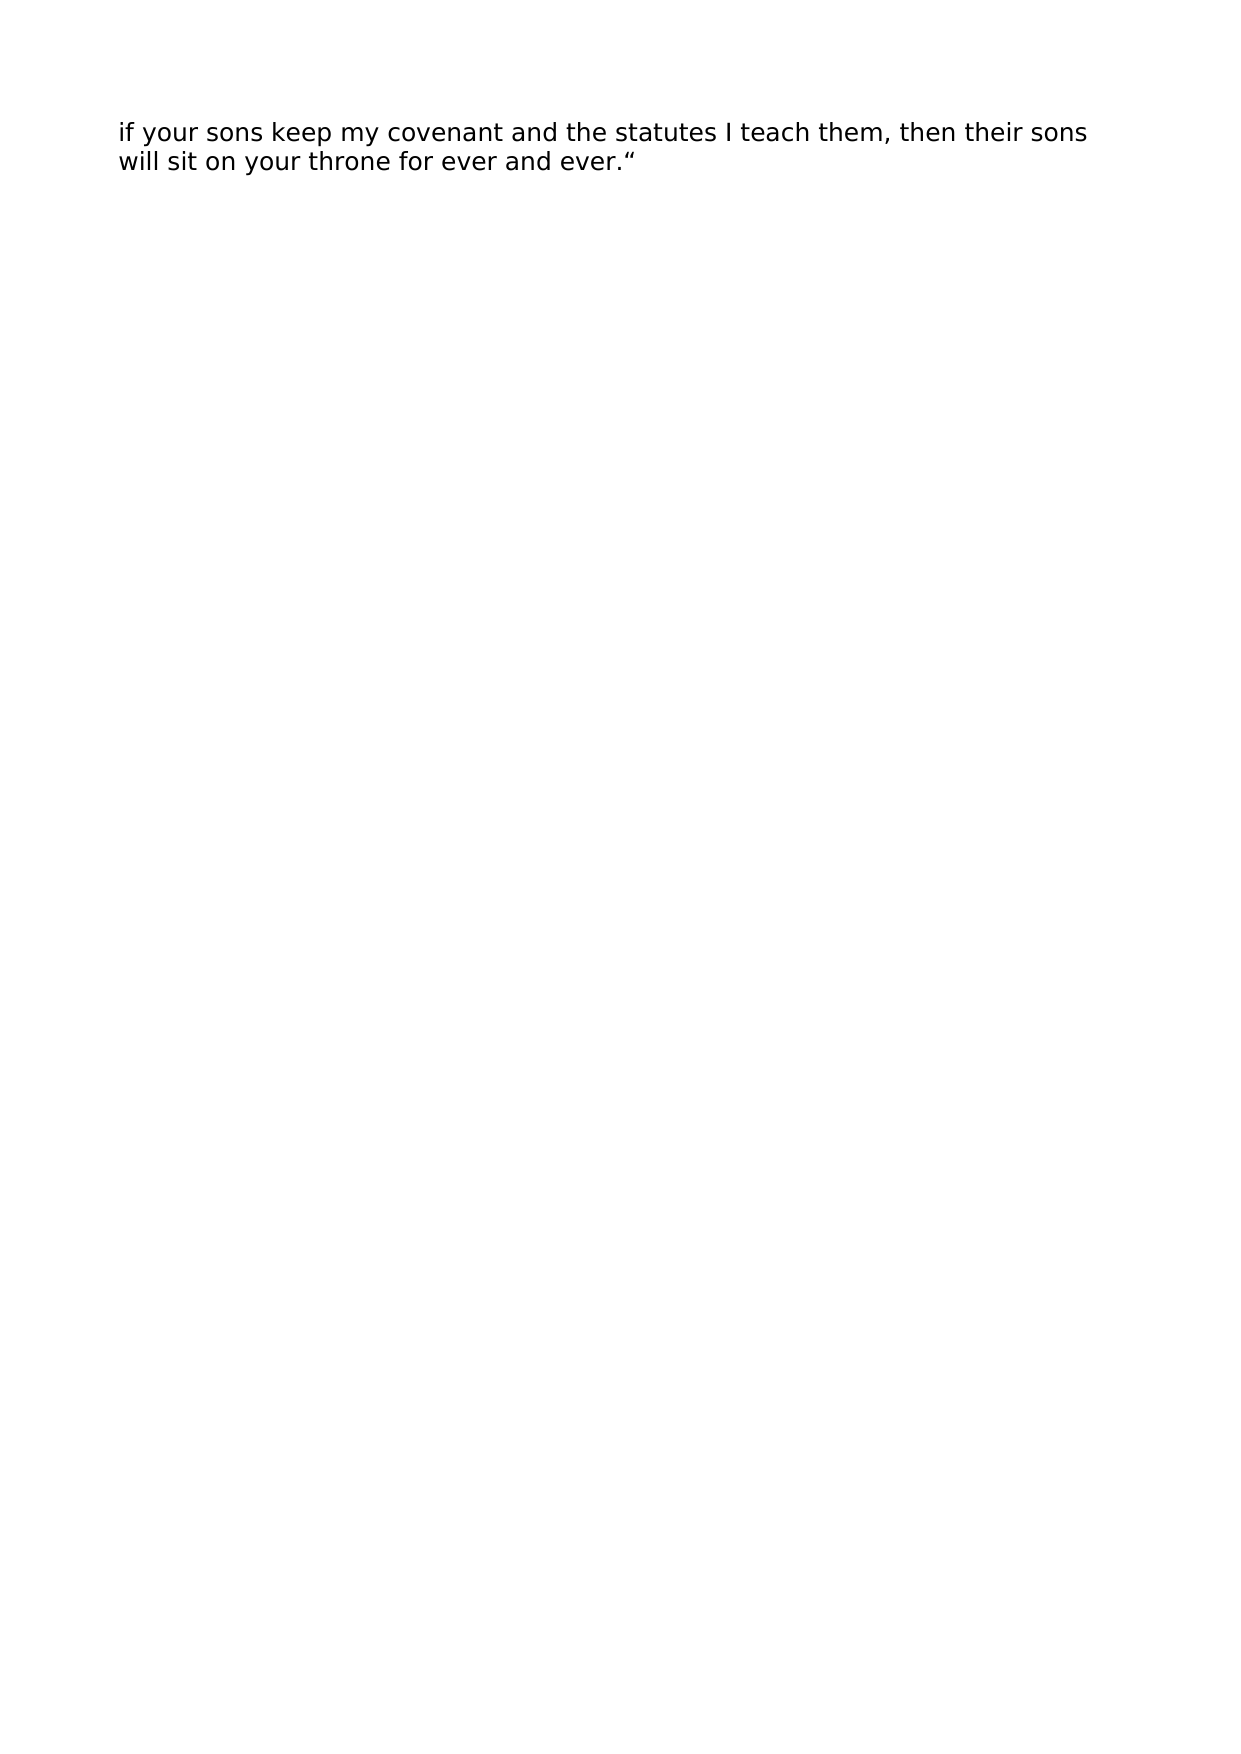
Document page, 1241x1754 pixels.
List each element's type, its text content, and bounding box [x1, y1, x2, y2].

text if your sons keep my covenant and the statutes I teach them, then their sons will sit on your throne for ever and ever.“ [118, 118, 1122, 176]
